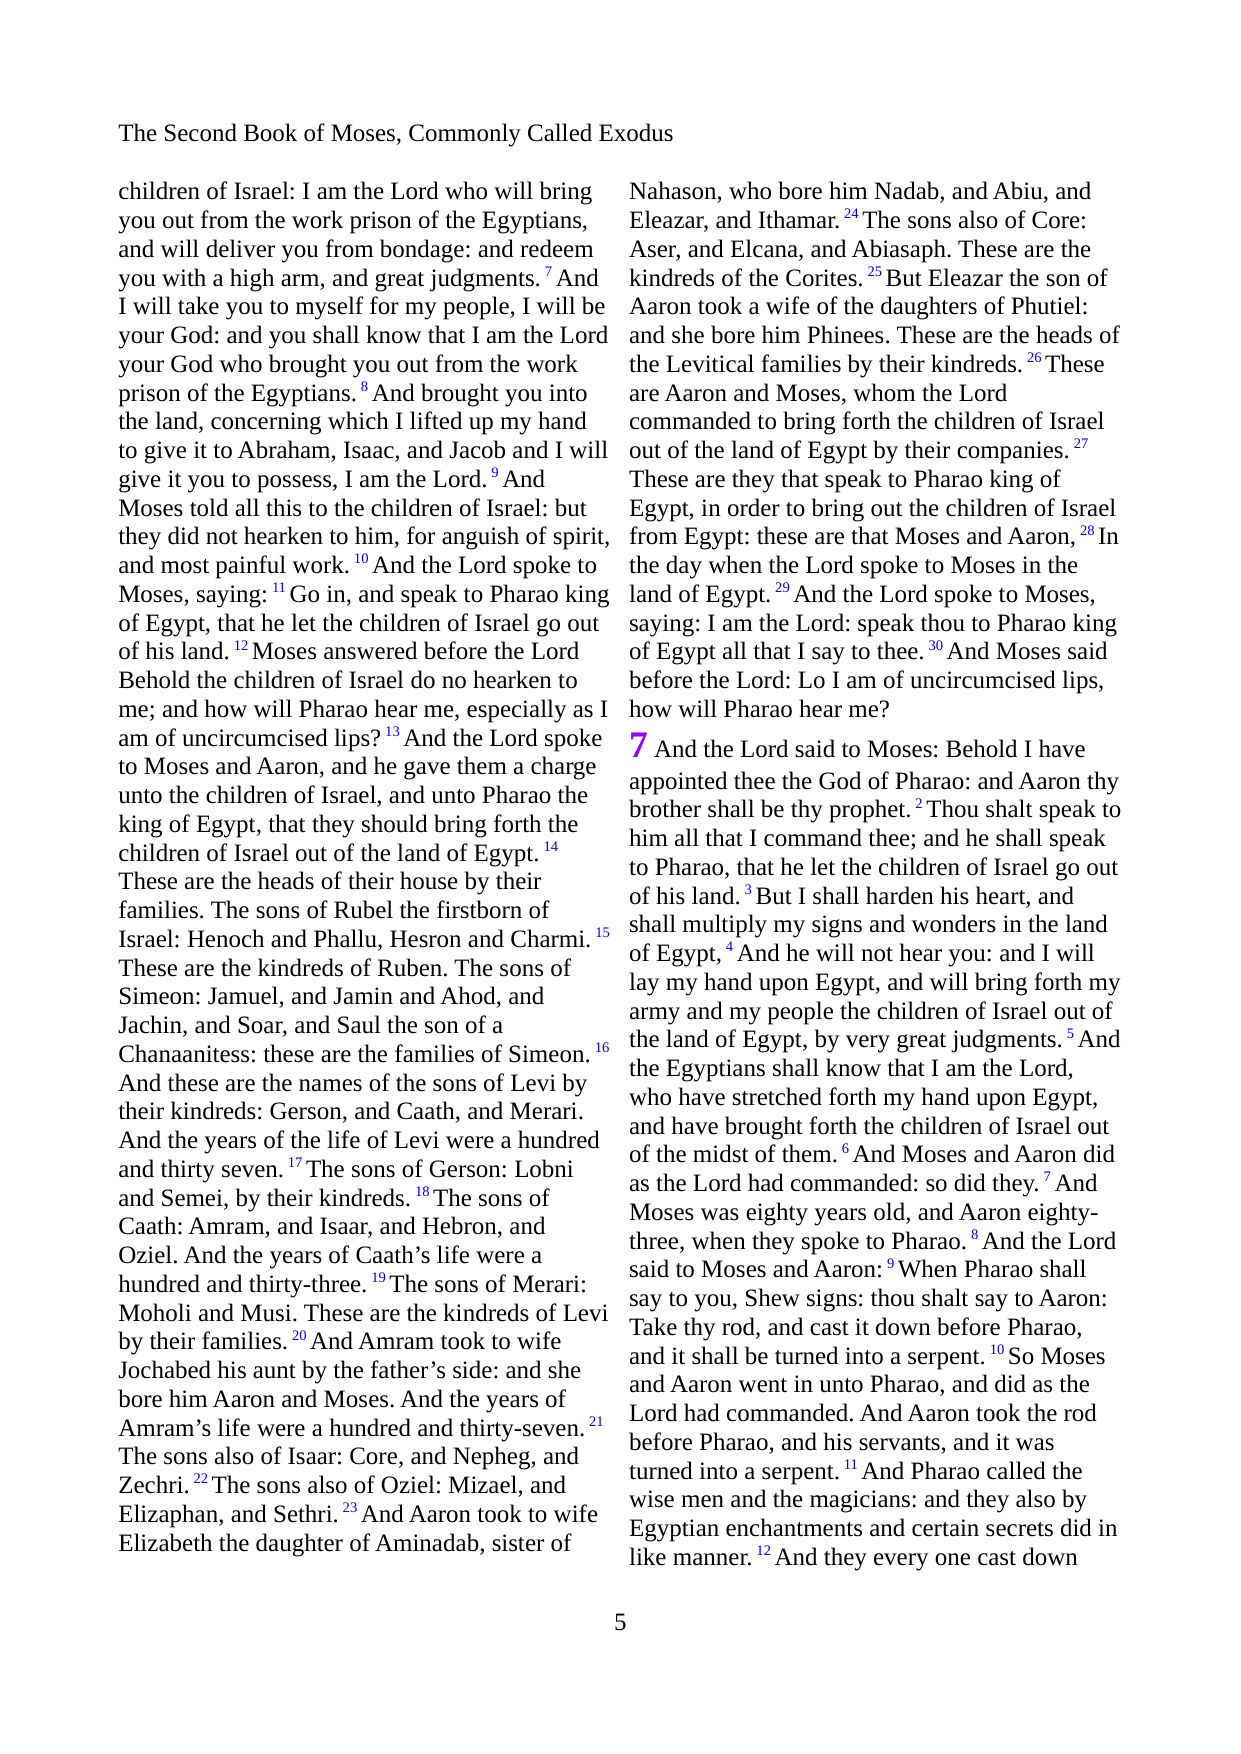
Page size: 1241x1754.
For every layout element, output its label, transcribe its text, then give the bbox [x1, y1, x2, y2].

text 7 And the Lord said to Moses: Behold I have appointed thee the God of Pharao: and Aaron thy brother shall be thy prophet. 2 Thou shalt speak to him all that I command thee; and he shall speak to Pharao, that he let the children of Israel go out of his land. 3 But I shall harden his heart, and shall multiply my signs and wonders in the land of Egypt, 4 And he will not hear you: and I will lay my hand upon Egypt, and will bring forth my army and my people the children of Israel out of the land of Egypt, by very great judgments. 5 And the Egyptians shall know that I am the Lord, who have stretched forth my hand upon Egypt, and have brought forth the children of Israel out of the midst of them. 6 And Moses and Aaron did as the Lord had commanded: so did they. 7 And Moses was eighty years old, and Aaron eighty-three, when they spoke to Pharao. 8 And the Lord said to Moses and Aaron: 9 When Pharao shall say to you, Shew signs: thou shalt say to Aaron: Take thy rod, and cast it down before Pharao, and it shall be turned into a serpent. 10 So Moses and Aaron went in unto Pharao, and did as the Lord had commanded. And Aaron took the rod before Pharao, and his servants, and it was turned into a serpent. 11 And Pharao called the wise men and the magicians: and they also by Egyptian enchantments and certain secrets did in like manner. 12 And they every one cast down [629, 723, 1122, 1571]
text Nahason, who bore him Nadab, and Abiu, and Eleazar, and Ithamar. 24 The sons also of Core: Aser, and Elcana, and Abiasaph. These are the kindreds of the Corites. 25 But Eleazar the son of Aaron took a wife of the daughters of Phutiel: and she bore him Phinees. These are the heads of the Levitical families by their kindreds. 26 These are Aaron and Moses, whom the Lord commanded to bring forth the children of Israel out of the land of Egypt by their companies. 27 These are they that speak to Pharao king of Egypt, in order to bring out the children of Israel from Egypt: these are that Moses and Aaron, 28 In the day when the Lord spoke to Moses in the land of Egypt. 29 And the Lord spoke to Moses, saying: I am the Lord: speak thou to Pharao king of Egypt all that I say to thee. 30 And Moses said before the Lord: Lo I am of uncircumcised lips, how will Pharao hear me? [629, 176, 1122, 723]
text children of Israel: I am the Lord who will bring you out from the work prison of the Egyptians, and will deliver you from bondage: and redeem you with a high arm, and great judgments. 7 And I will take you to myself for my people, I will be your God: and you shall know that I am the Lord your God who brought you out from the work prison of the Egyptians. 8 And brought you into the land, concerning which I lifted up my hand to give it to Abraham, Isaac, and Jacob and I will give it you to possess, I am the Lord. 9 And Moses told all this to the children of Israel: but they did not hearken to him, for anguish of spirit, and most painful work. 10 And the Lord spoke to Moses, saying: 11 Go in, and speak to Pharao king of Egypt, that he let the children of Israel go out of his land. 12 Moses answered before the Lord Behold the children of Israel do no hearken to me; and how will Pharao hear me, especially as I am of uncircumcised lips? 13 And the Lord spoke to Moses and Aaron, and he gave them a charge unto the children of Israel, and unto Pharao the king of Egypt, that they should bring forth the children of Israel out of the land of Egypt. 14 These are the heads of their house by their families. The sons of Rubel the firstborn of Israel: Henoch and Phallu, Hesron and Charmi. 15 These are the kindreds of Ruben. The sons of Simeon: Jamuel, and Jamin and Ahod, and Jachin, and Soar, and Saul the son of a Chanaanitess: these are the families of Simeon. 16 And these are the names of the sons of Levi by their kindreds: Gerson, and Caath, and Merari. And the years of the life of Levi were a hundred and thirty seven. 17 The sons of Gerson: Lobni and Semei, by their kindreds. 18 The sons of Caath: Amram, and Isaar, and Hebron, and Oziel. And the years of Caath’s life were a hundred and thirty-three. 19 The sons of Merari: Moholi and Musi. These are the kindreds of Levi by their families. 20 And Amram took to wife Jochabed his aunt by the father’s side: and she bore him Aaron and Moses. And the years of Amram’s life were a hundred and thirty-seven. 21 The sons also of Isaar: Core, and Nepheg, and Zechri. 22 The sons also of Oziel: Mizael, and Elizaphan, and Sethri. 23 And Aaron took to wife Elizabeth the daughter of Aminadab, sister of [118, 176, 611, 1556]
